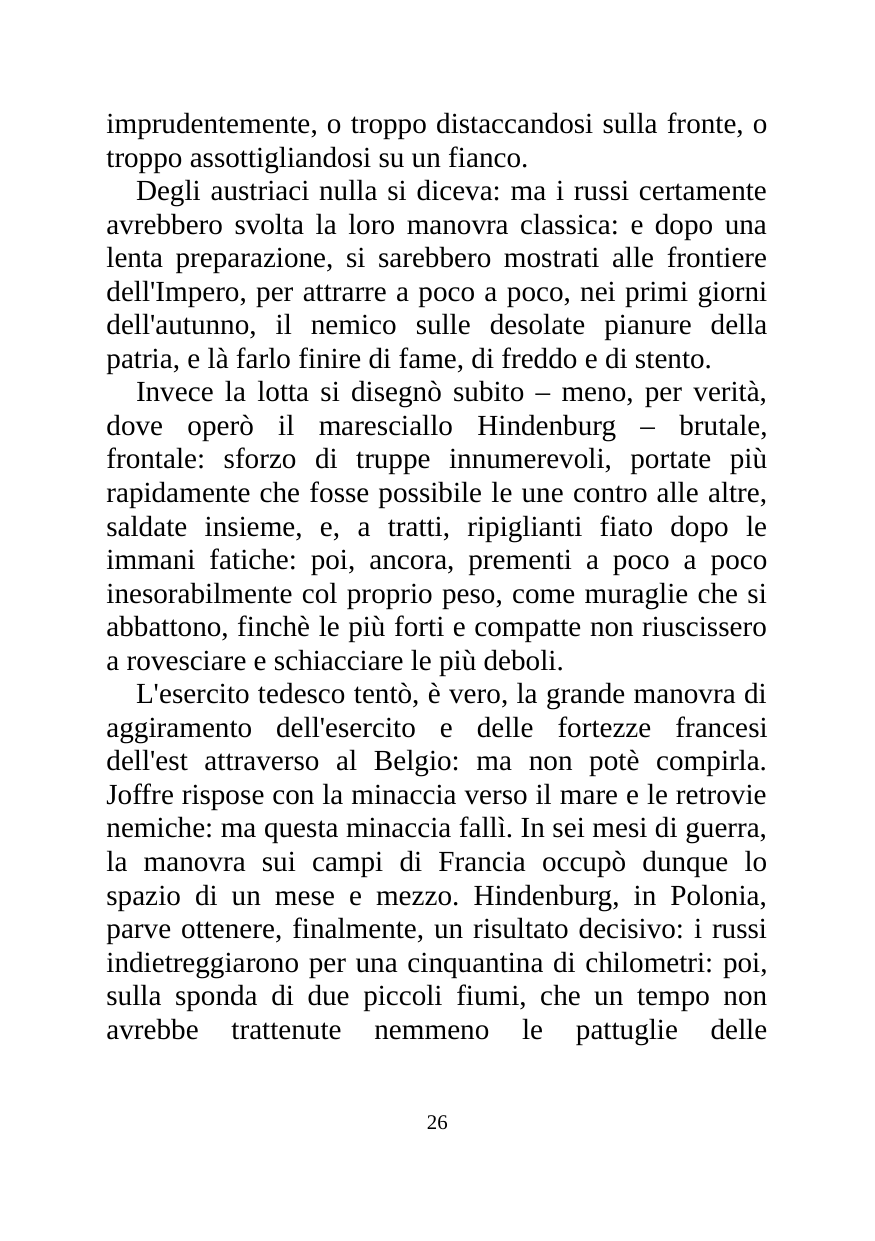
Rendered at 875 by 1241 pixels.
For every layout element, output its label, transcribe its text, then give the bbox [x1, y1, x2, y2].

text imprudentemente, o troppo distaccandosi sulla fronte, o troppo assottigliandosi su un fianco. [106, 106, 768, 173]
text L'esercito tedesco tentò, è vero, la grande manovra di aggiramento dell'esercito e delle fortezze francesi dell'est attraverso al Belgio: ma non potè compirla. Joffre rispose con la minaccia verso il mare e le retrovie nemiche: ma questa minaccia fallì. In sei mesi di guerra, la manovra sui campi di Francia occupò dunque lo spazio di un mese e mezzo. Hindenburg, in Polonia, parve ottenere, finalmente, un risultato decisivo: i russi indietreggiarono per una cinquantina di chilometri: poi, sulla sponda di due piccoli fiumi, che un tempo non avrebbe trattenute nemmeno le pattuglie delle [106, 676, 768, 1045]
text Invece la lotta si disegnò subito – meno, per verità, dove operò il maresciallo Hindenburg – brutale, frontale: sforzo di truppe innumerevoli, portate più rapidamente che fosse possibile le une contro alle altre, saldate insieme, e, a tratti, ripiglianti fiato dopo le immani fatiche: poi, ancora, prementi a poco a poco inesorabilmente col proprio peso, come muraglie che si abbattono, finchè le più forti e compatte non riuscissero a rovesciare e schiacciare le più deboli. [106, 374, 768, 676]
text Degli austriaci nulla si diceva: ma i russi certamente avrebbero svolta la loro manovra classica: e dopo una lenta preparazione, si sarebbero mostrati alle frontiere dell'Impero, per attrarre a poco a poco, nei primi giorni dell'autunno, il nemico sulle desolate pianure della patria, e là farlo finire di fame, di freddo e di stento. [106, 173, 768, 374]
